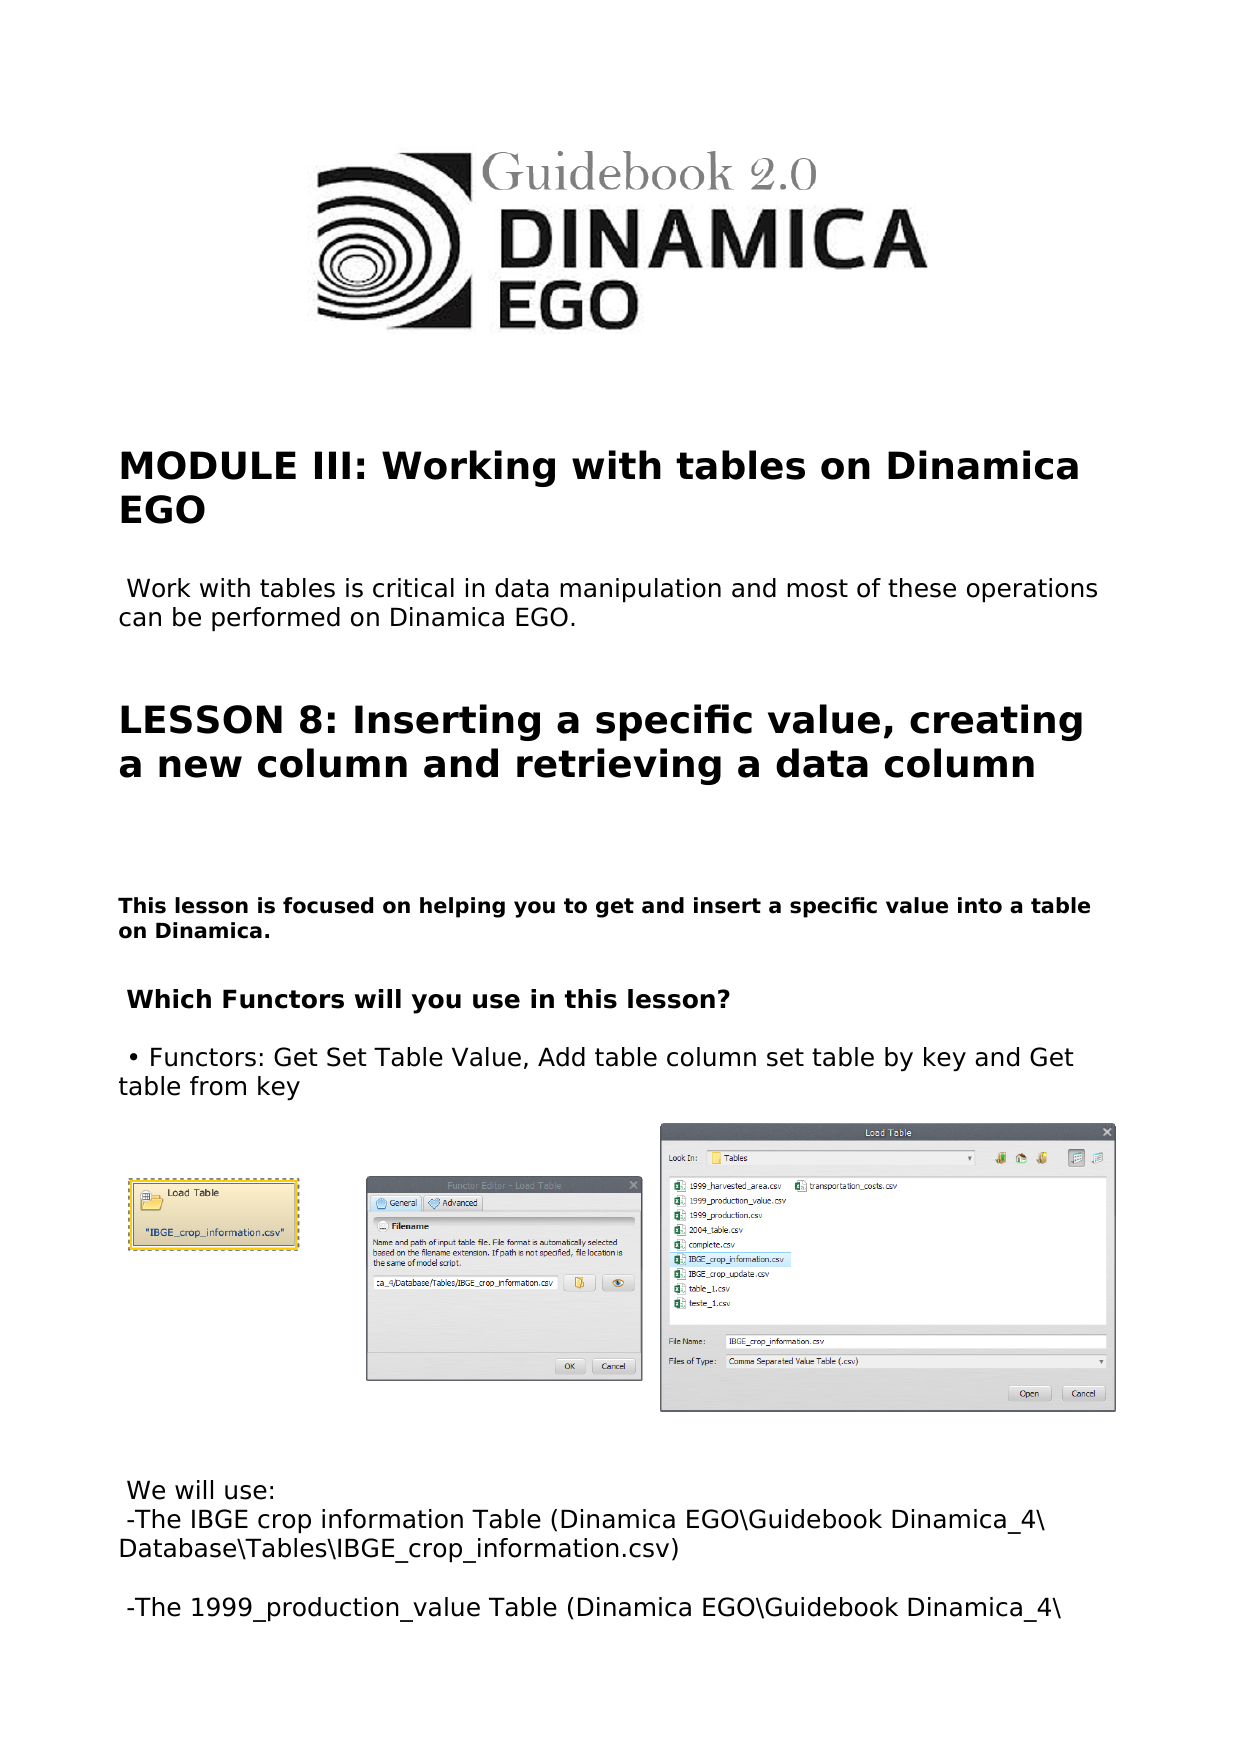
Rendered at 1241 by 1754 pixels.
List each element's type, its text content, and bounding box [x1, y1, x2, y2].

subtitle LESSON 8: Inserting a specific value, creating a new column and retrieving a data column [118, 699, 1122, 786]
text Work with tables is critical in data manipulation and most of these operations can be performed on Dinamica EGO. [118, 545, 1122, 661]
subtitle This lesson is focused on helping you to get and insert a specific value into a table on Dinamica. [118, 894, 1122, 943]
picture [118, 1113, 1123, 1418]
subtitle MODULE III: Working with tables on Dinamica EGO [118, 445, 1122, 532]
text We will use: -The IBGE crop information Table (Dinamica EGO\Guidebook Dinamica_4\Database\Tables\IBGE_crop_information.csv) -The 1999_production_value Table (Dinamica EGO\Guidebook Dinamica_4\ [118, 1418, 1122, 1622]
text Which Functors will you use in this lesson? • Functors: Get Set Table Value, Add table column set table by key and Get table from key [118, 956, 1122, 1101]
picture [307, 118, 933, 350]
